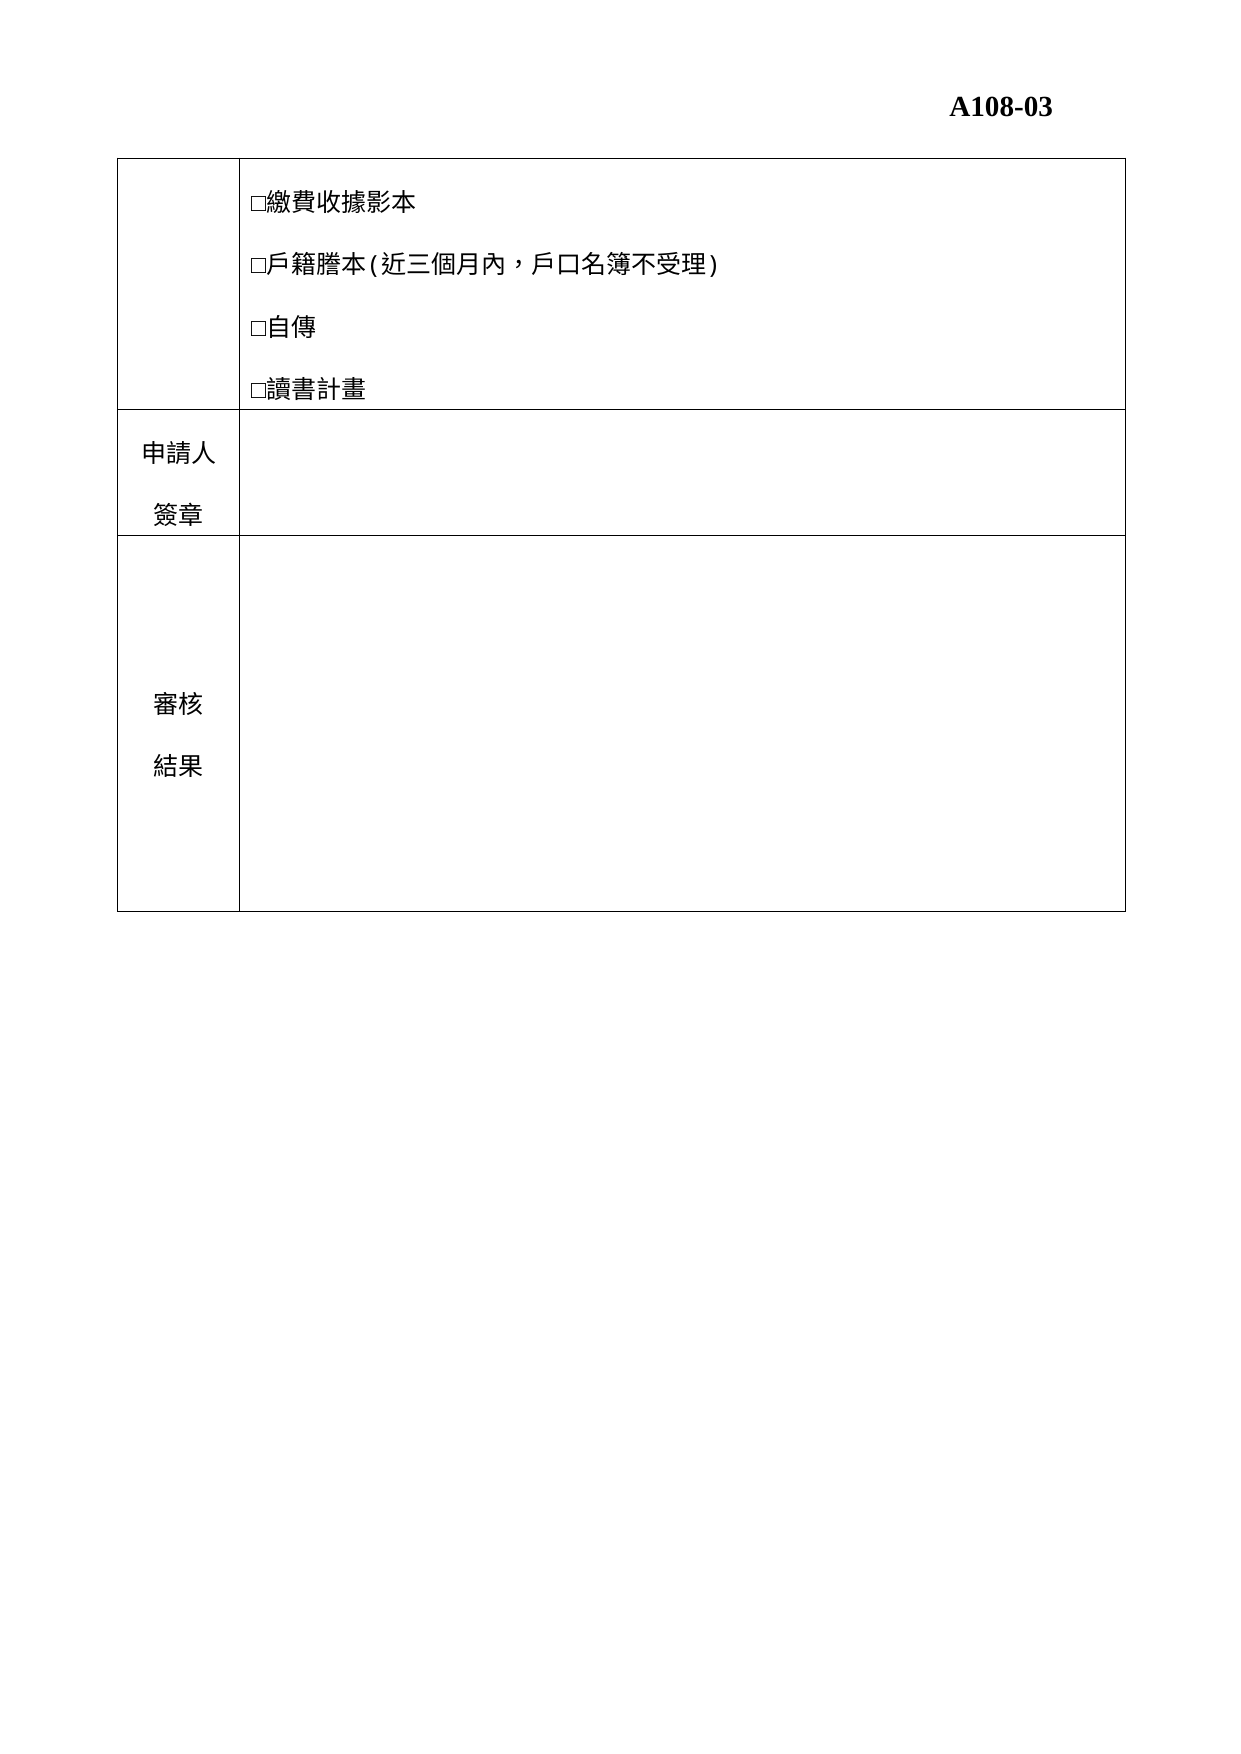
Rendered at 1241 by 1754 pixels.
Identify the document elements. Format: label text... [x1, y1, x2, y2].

table_cell [118, 159, 239, 408]
table_cell □繳費收據影本 □戶籍謄本(近三個月內，戶口名簿不受理) □自傳 □讀書計畫 [240, 159, 1125, 408]
table_cell 審核 結果 [118, 536, 239, 911]
table_cell [240, 536, 1125, 911]
table_cell [240, 410, 1125, 534]
table_cell 申請人簽章 [118, 410, 239, 534]
